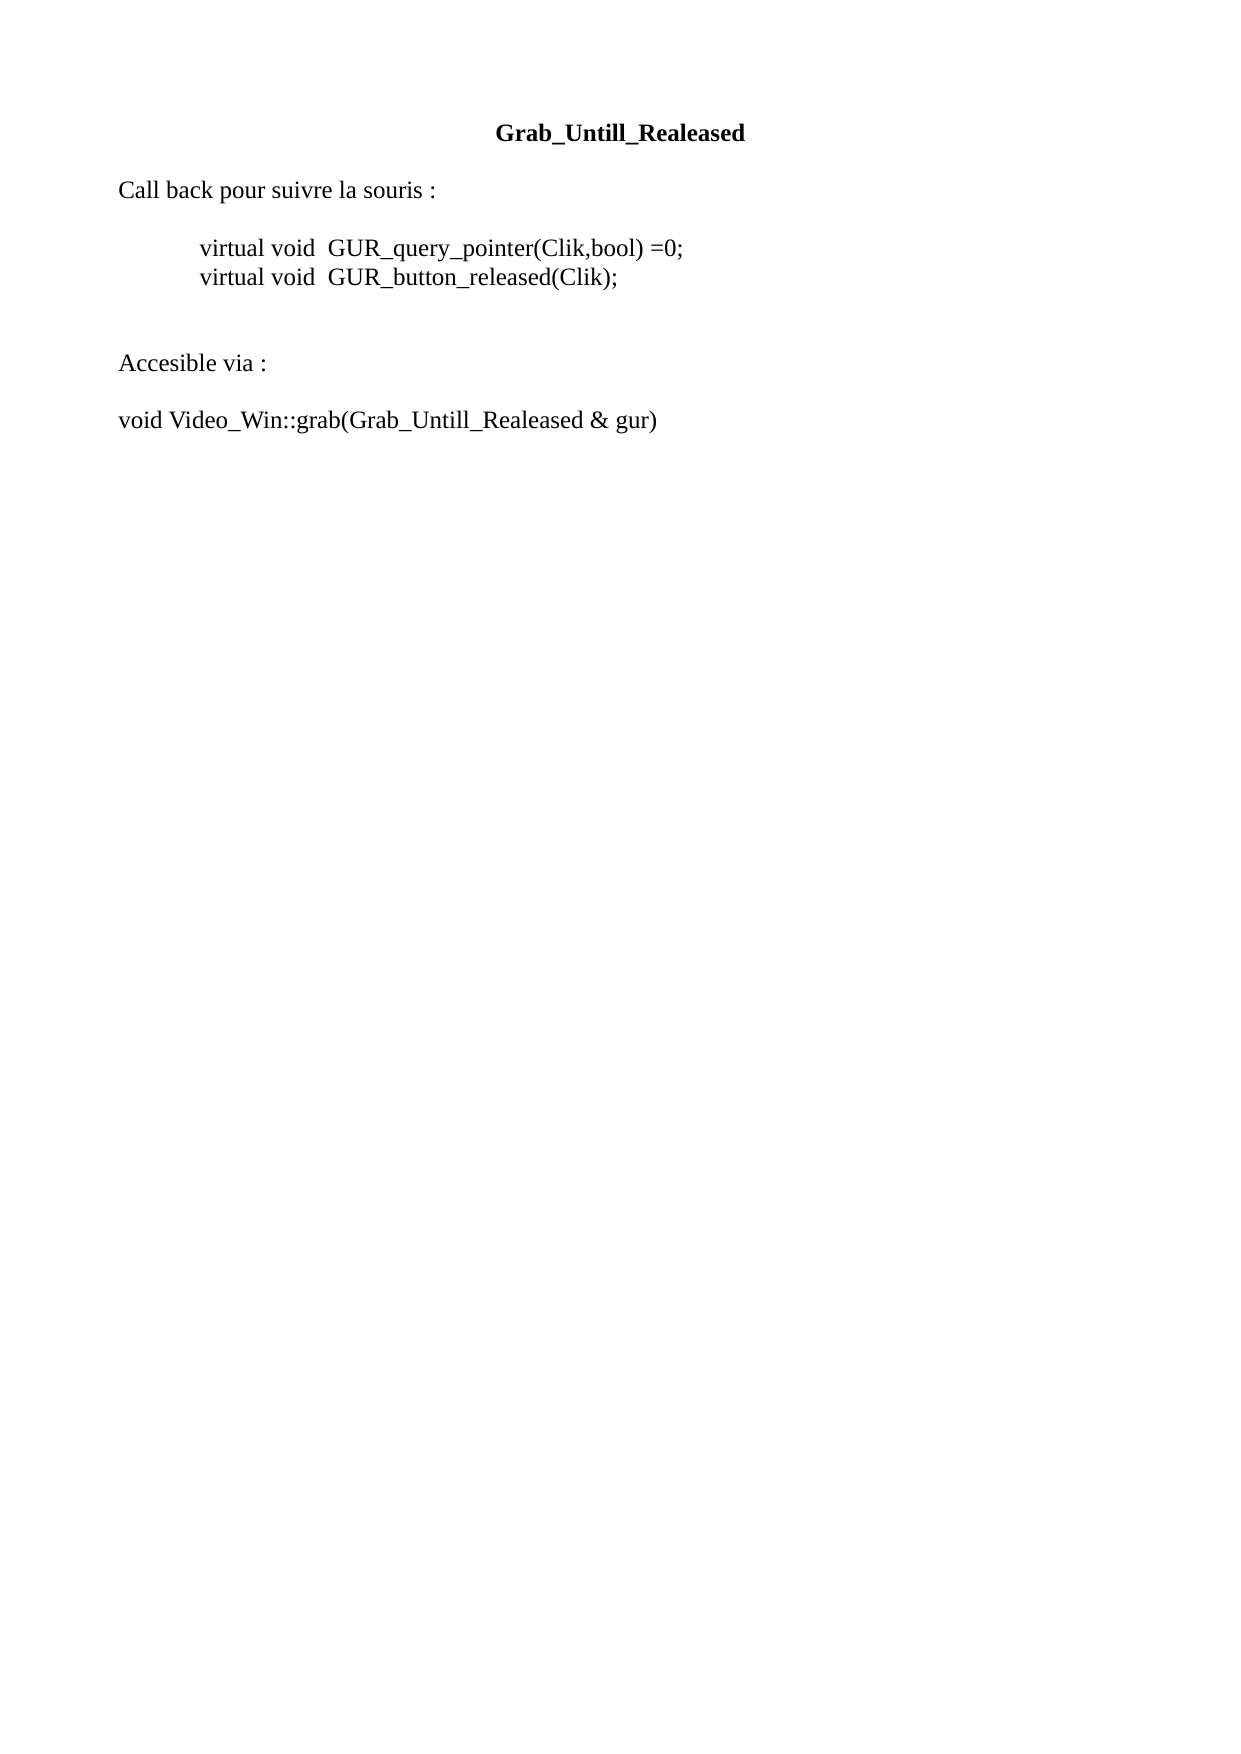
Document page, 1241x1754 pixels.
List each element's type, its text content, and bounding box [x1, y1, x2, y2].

text Accesible via : [118, 348, 1122, 377]
text virtual void GUR_button_released(Clik); [118, 262, 1122, 291]
text void Video_Win::grab(Grab_Untill_Realeased & gur) [118, 406, 1122, 434]
text virtual void GUR_query_pointer(Clik,bool) =0; [118, 233, 1122, 262]
text Call back pour suivre la souris : [118, 176, 1122, 204]
text Grab_Untill_Realeased [118, 118, 1122, 147]
